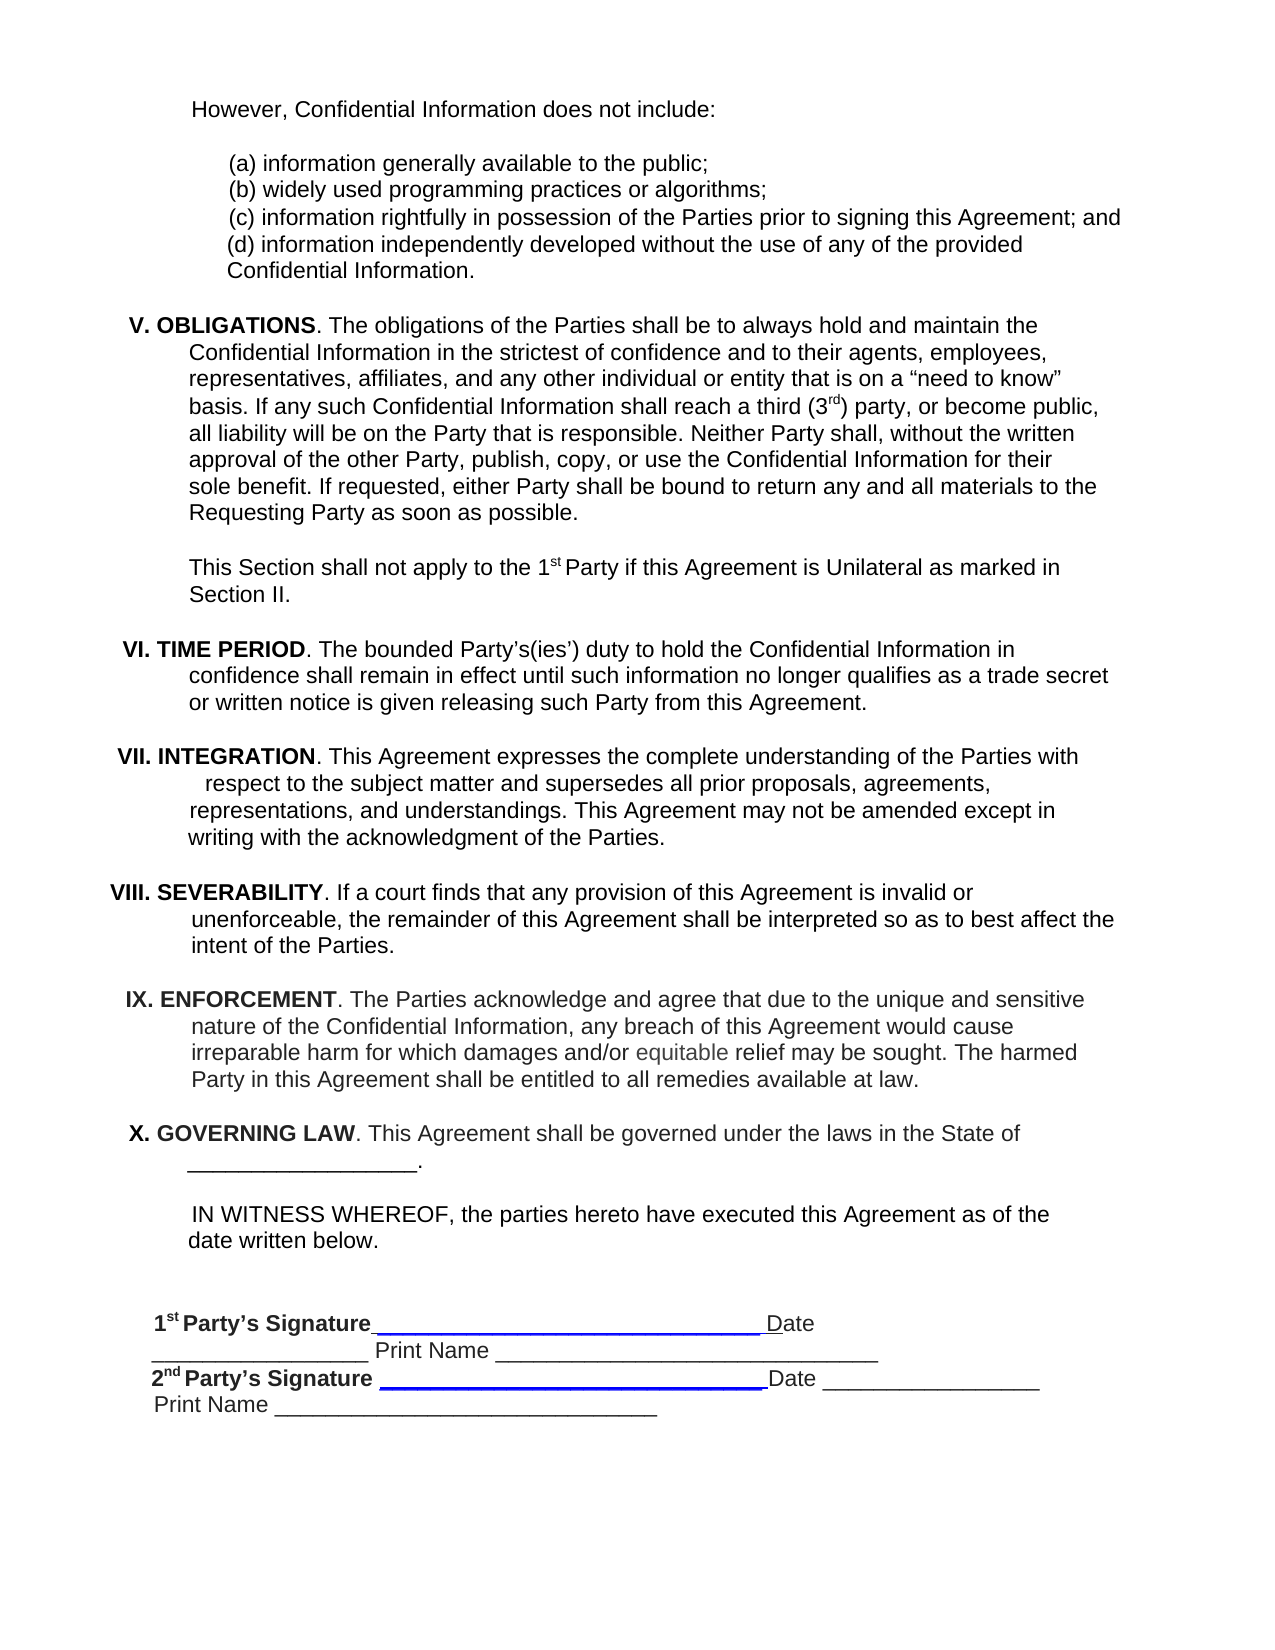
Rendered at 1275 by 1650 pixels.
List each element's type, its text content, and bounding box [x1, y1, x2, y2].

text _________________ Print Name ______________________________ [152, 1337, 1167, 1363]
text IN WITNESS WHEREOF, the parties hereto have executed this Agreement as of the date written below. [188, 1201, 1099, 1254]
text VII. INTEGRATION. This Agreement expresses the complete understanding of the Parties with respect to the subject matter and supersedes all prior proposals, agreements, [116, 743, 1080, 796]
text X. GOVERNING LAW. This Agreement shall be governed under the laws in the State of __________________. [128, 1120, 1021, 1173]
text This Section shall not apply to the 1st Party if this Agreement is Unilateral as marked in Section II. [188, 554, 1064, 607]
text (a) information generally available to the public; [228, 149, 1167, 176]
text VI. TIME PERIOD. The bounded Party’s(ies’) duty to hold the Confidential Information in confidence shall remain in effect until such information no longer qualifies as a trade secret or written notice is given releasing such Party from this Agreement. [122, 636, 1109, 715]
text However, Confidential Information does not include: [191, 96, 1167, 122]
text VIII. SEVERABILITY. If a court finds that any provision of this Agreement is invalid or unenforceable, the remainder of this Agreement shall be interpreted so as to best affect the intent of the Parties. [110, 879, 1115, 958]
text (c) information rightfully in possession of the Parties prior to signing this Agreement; and (d) information independently developed without the use of any of the provided Confidential Information. [227, 204, 1122, 284]
text IX. ENFORCEMENT. The Parties acknowledge and agree that due to the unique and sensitive nature of the Confidential Information, any breach of this Agreement would cause irreparable harm for which damages and/or equitable relief may be sought. The harmed Party in this Agreement shall be entitled to all remedies available at law. [125, 986, 1087, 1092]
text 2nd Party’s Signature ______________________________ Date _________________ Print Name ______________________________ [151, 1363, 1043, 1418]
text representations, and understandings. This Agreement may not be amended except in writing with the acknowledgment of the Parties. [188, 797, 1056, 850]
text (b) widely used programming practices or algorithms; [228, 176, 1167, 202]
text 1st Party’s Signature ______________________________ Date [154, 1309, 1167, 1336]
text V. OBLIGATIONS. The obligations of the Parties shall be to always hold and maintain the Confidential Information in the strictest of confidence and to their agents, employees, representatives, affiliates, and any other individual or entity that is on a “need to know” basis. If any such Confidential Information shall reach a third (3rd) party, or become public, all liability will be on the Party that is responsible. Neither Party shall, without the written approval of the other Party, publish, copy, or use the Confidential Information for their sole benefit. If requested, either Party shall be bound to return any and all materials to the Requesting Party as soon as possible. [128, 312, 1100, 526]
